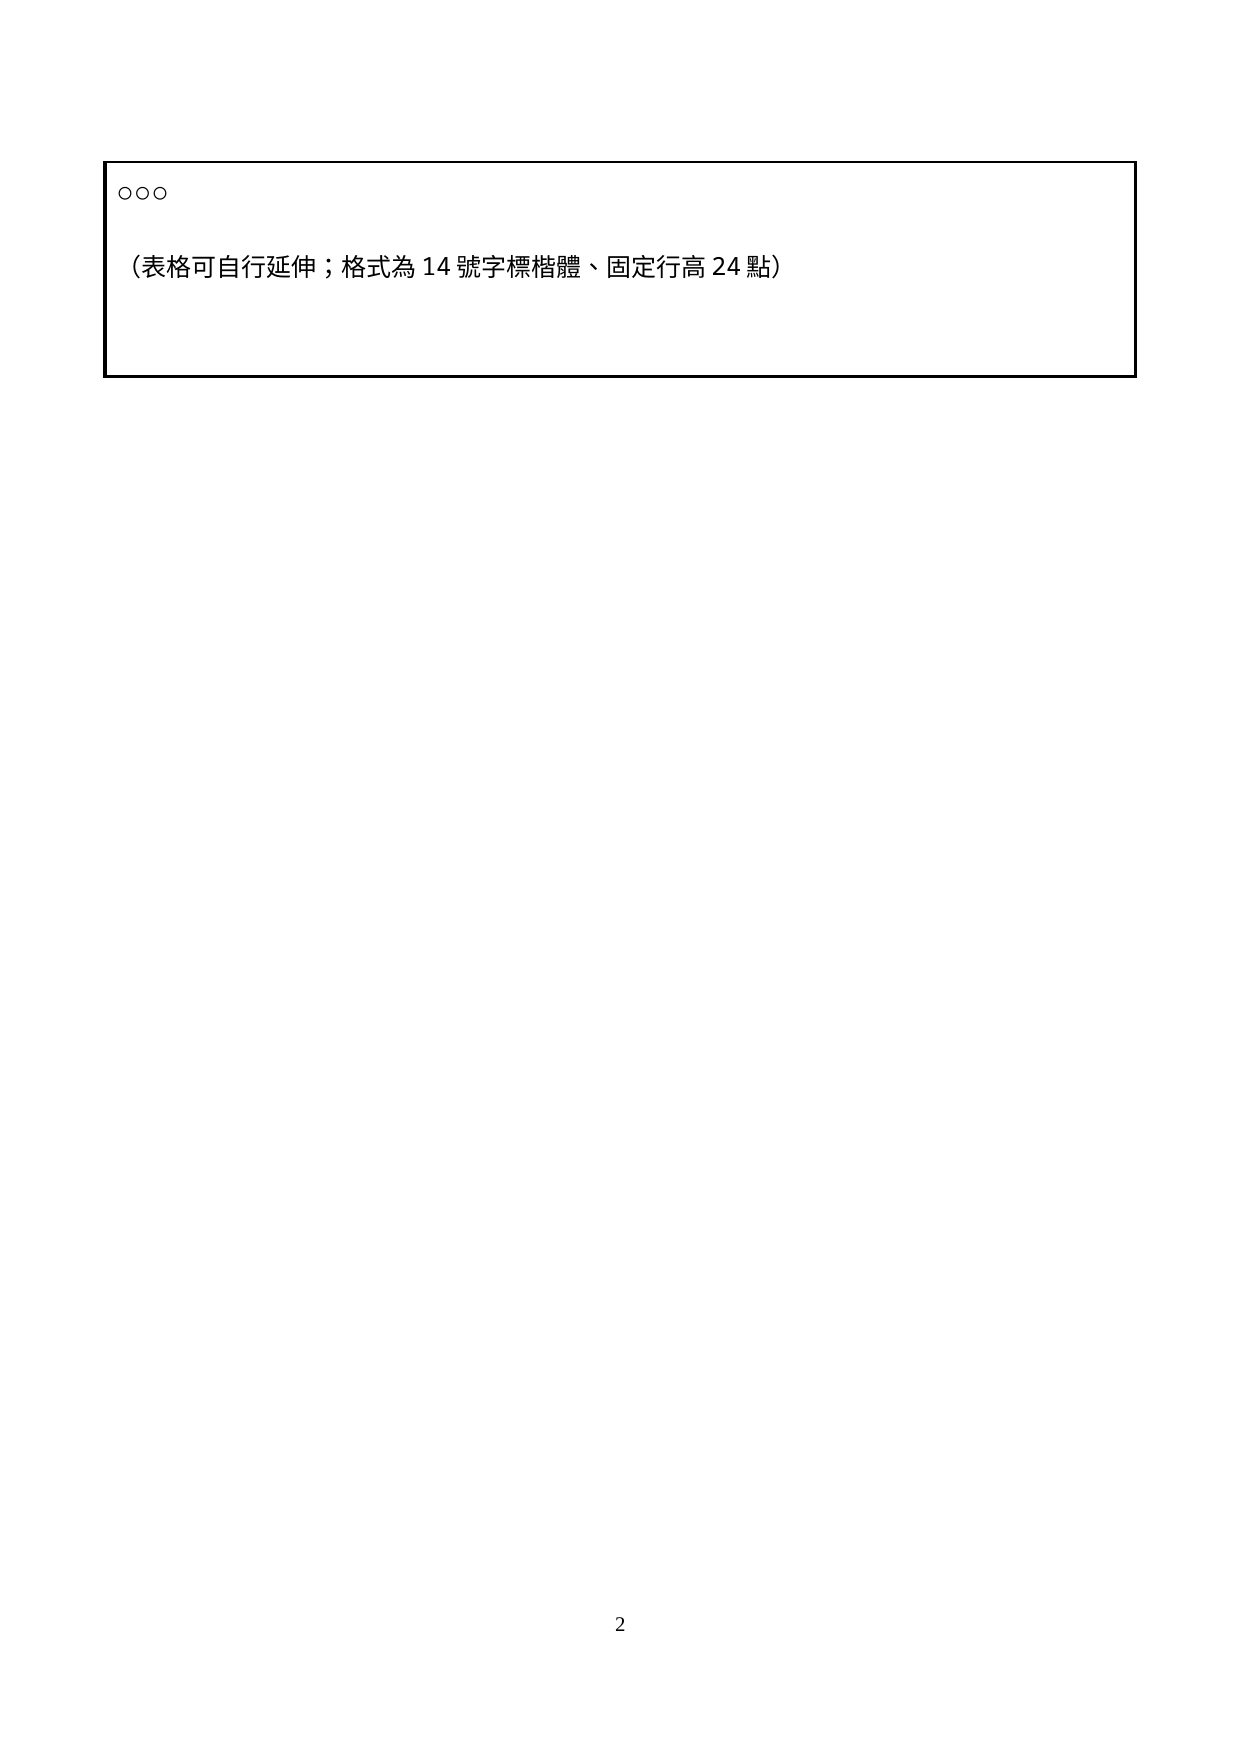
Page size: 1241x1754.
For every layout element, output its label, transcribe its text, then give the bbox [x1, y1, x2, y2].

table_cell ○○○ （表格可自行延伸；格式為14號字標楷體、固定行高24點） [107, 163, 1134, 375]
